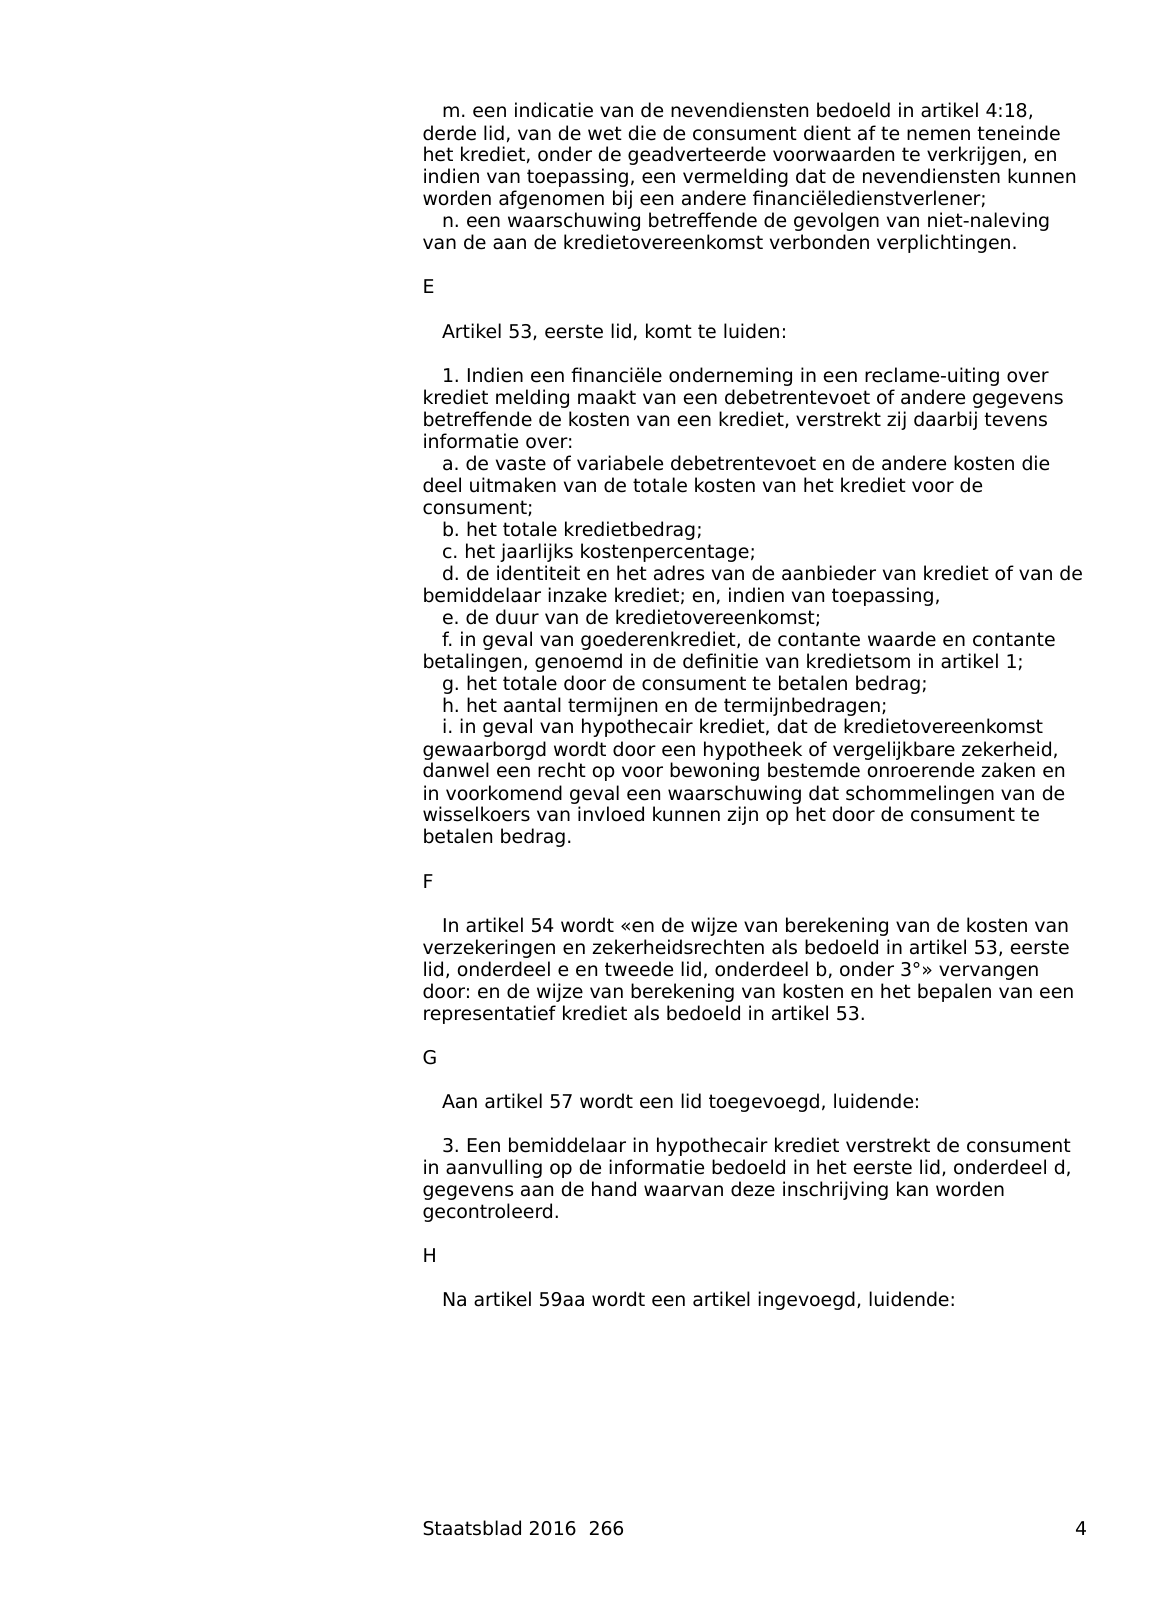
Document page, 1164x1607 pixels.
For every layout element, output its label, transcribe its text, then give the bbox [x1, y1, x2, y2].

text Aan artikel 57 wordt een lid toegevoegd, luidende: [422, 1091, 1087, 1113]
text G [422, 1047, 1087, 1069]
text Na artikel 59aa wordt een artikel ingevoegd, luidende: [422, 1289, 1087, 1311]
text In artikel 54 wordt «en de wijze van berekening van de kosten van verzekeringen en zekerheidsrechten als bedoeld in artikel 53, eerste lid, onderdeel e en tweede lid, onderdeel b, onder 3°» vervangen door: en de wijze van berekening van kosten en het bepalen van een representatief krediet als bedoeld in artikel 53. [422, 915, 1087, 1024]
text d. de identiteit en het adres van de aanbieder van krediet of van de bemiddelaar inzake krediet; en, indien van toepassing, [422, 563, 1087, 607]
text Artikel 53, eerste lid, komt te luiden: [422, 321, 1087, 343]
text f. in geval van goederenkrediet, de contante waarde en contante betalingen, genoemd in de definitie van kredietsom in artikel 1; [422, 628, 1087, 672]
text 1. Indien een financiële onderneming in een reclame-uiting over krediet melding maakt van een debetrentevoet of andere gegevens betreffende de kosten van een krediet, verstrekt zij daarbij tevens informatie over: [422, 365, 1087, 453]
text a. de vaste of variabele debetrentevoet en de andere kosten die deel uitmaken van de totale kosten van het krediet voor de consument; [422, 453, 1087, 519]
text g. het totale door de consument te betalen bedrag; [422, 672, 1087, 694]
text 3. Een bemiddelaar in hypothecair krediet verstrekt de consument in aanvulling op de informatie bedoeld in het eerste lid, onderdeel d, gegevens aan de hand waarvan deze inschrijving kan worden gecontroleerd. [422, 1135, 1087, 1223]
text F [422, 871, 1087, 892]
text c. het jaarlijks kostenpercentage; [422, 541, 1087, 563]
text i. in geval van hypothecair krediet, dat de kredietovereenkomst gewaarborgd wordt door een hypotheek of vergelijkbare zekerheid, danwel een recht op voor bewoning bestemde onroerende zaken en in voorkomend geval een waarschuwing dat schommelingen van de wisselkoers van invloed kunnen zijn op het door de consument te betalen bedrag. [422, 716, 1087, 848]
text E [422, 276, 1087, 298]
text m. een indicatie van de nevendiensten bedoeld in artikel 4:18, derde lid, van de wet die de consument dient af te nemen teneinde het krediet, onder de geadverteerde voorwaarden te verkrijgen, en indien van toepassing, een vermelding dat de nevendiensten kunnen worden afgenomen bij een andere financiëledienstverlener; [422, 100, 1087, 210]
text H [422, 1245, 1087, 1267]
text h. het aantal termijnen en de termijnbedragen; [422, 694, 1087, 716]
text e. de duur van de kredietovereenkomst; [422, 607, 1087, 628]
text b. het totale kredietbedrag; [422, 519, 1087, 541]
text n. een waarschuwing betreffende de gevolgen van niet-naleving van de aan de kredietovereenkomst verbonden verplichtingen. [422, 210, 1087, 254]
